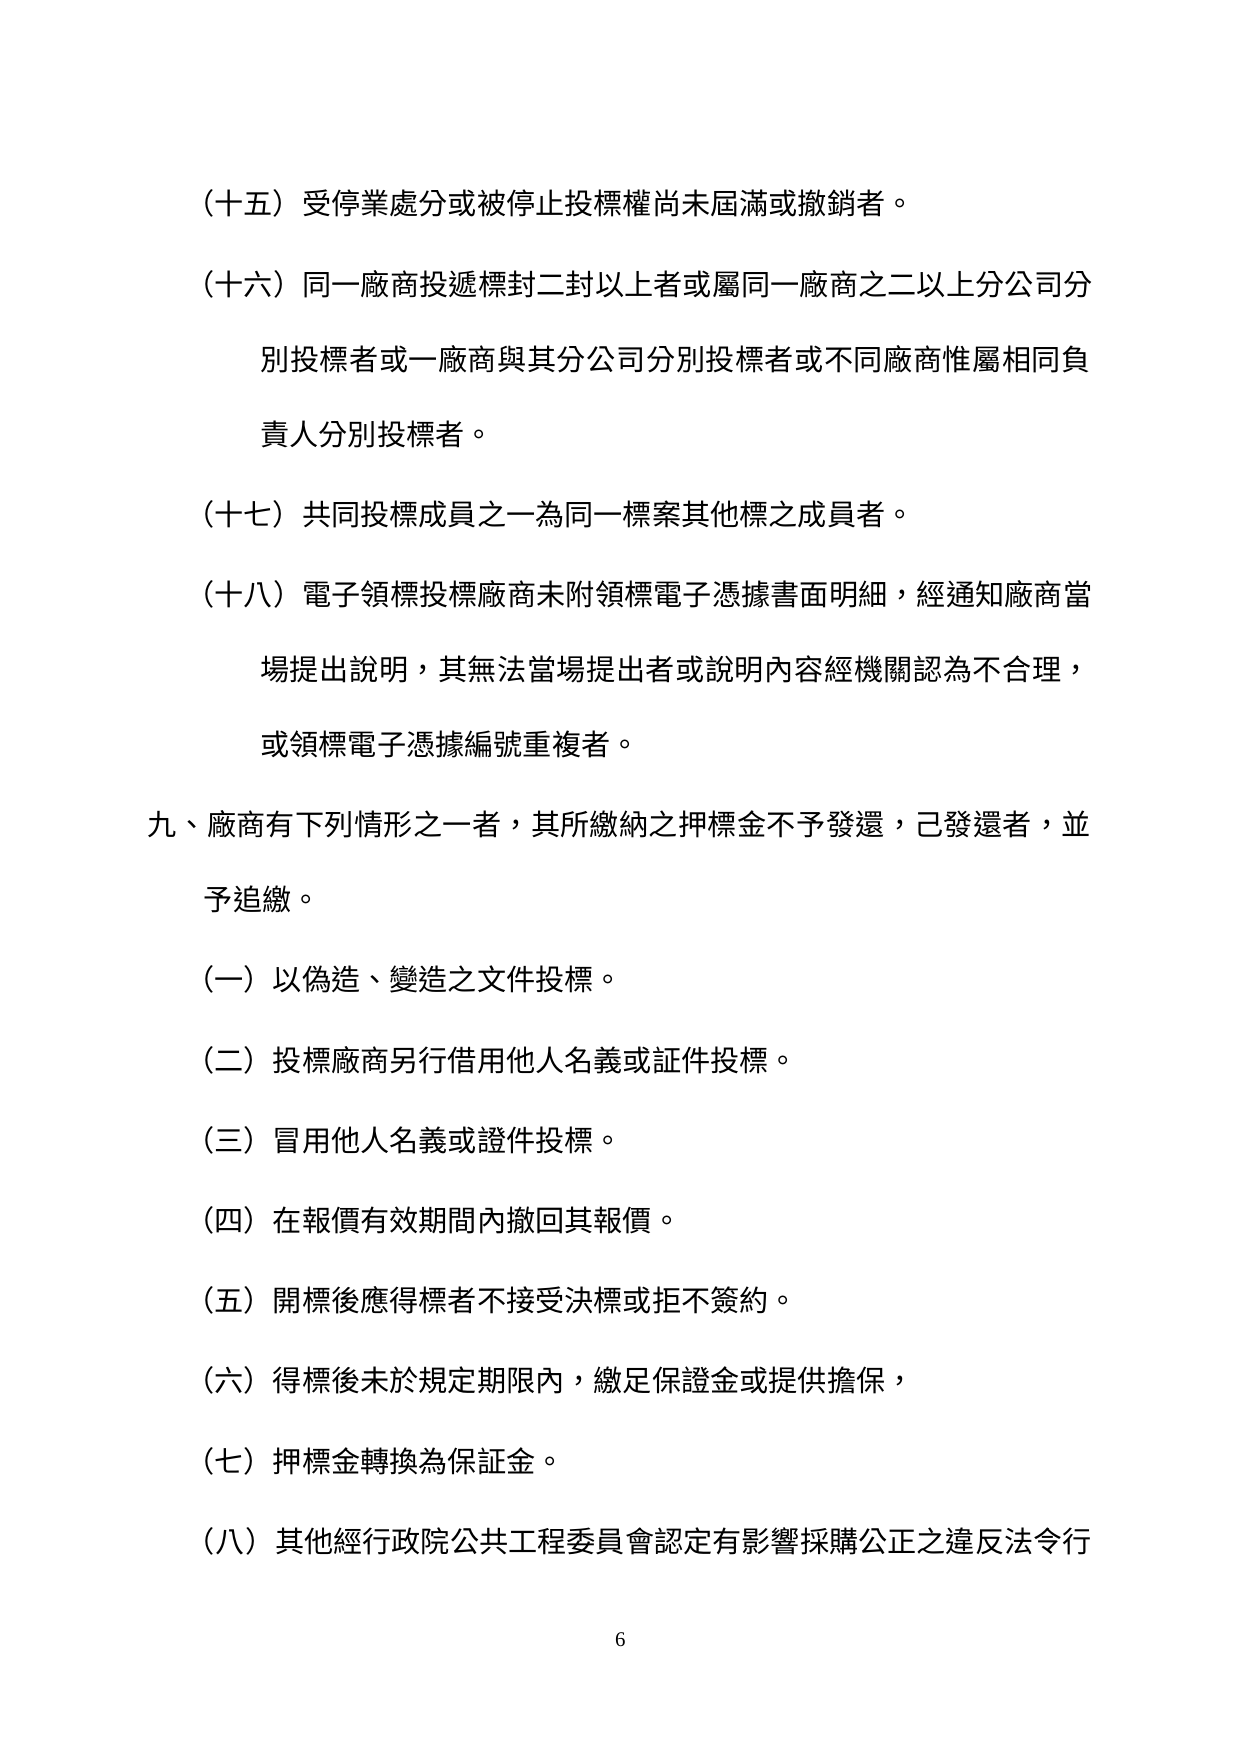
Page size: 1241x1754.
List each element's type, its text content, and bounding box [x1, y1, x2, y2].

text （八）其他經行政院公共工程委員會認定有影響採購公正之違反法令行 [185, 1502, 1092, 1577]
text （四）在報價有效期間內撤回其報價。 [185, 1181, 1092, 1256]
text 九、廠商有下列情形之一者，其所繳納之押標金不予發還，己發還者，並予追繳。 [148, 785, 1092, 935]
text （七）押標金轉換為保証金。 [185, 1422, 1092, 1497]
text （十五）受停業處分或被停止投標權尚未屆滿或撤銷者。 [185, 164, 1092, 239]
text （三）冒用他人名義或證件投標。 [185, 1101, 1092, 1176]
text （十七）共同投標成員之一為同一標案其他標之成員者。 [185, 475, 1092, 550]
text （十八）電子領標投標廠商未附領標電子憑據書面明細，經通知廠商當場提出說明，其無法當場提出者或說明內容經機關認為不合理，或領標電子憑據編號重複者。 [185, 555, 1092, 780]
text （十六）同一廠商投遞標封二封以上者或屬同一廠商之二以上分公司分別投標者或一廠商與其分公司分別投標者或不同廠商惟屬相同負責人分別投標者。 [185, 245, 1092, 470]
text （一）以偽造、變造之文件投標。 [185, 941, 1092, 1016]
text （六）得標後未於規定期限內，繳足保證金或提供擔保， [185, 1342, 1092, 1417]
text （二）投標廠商另行借用他人名義或証件投標。 [185, 1021, 1092, 1096]
text （五）開標後應得標者不接受決標或拒不簽約。 [185, 1261, 1092, 1336]
